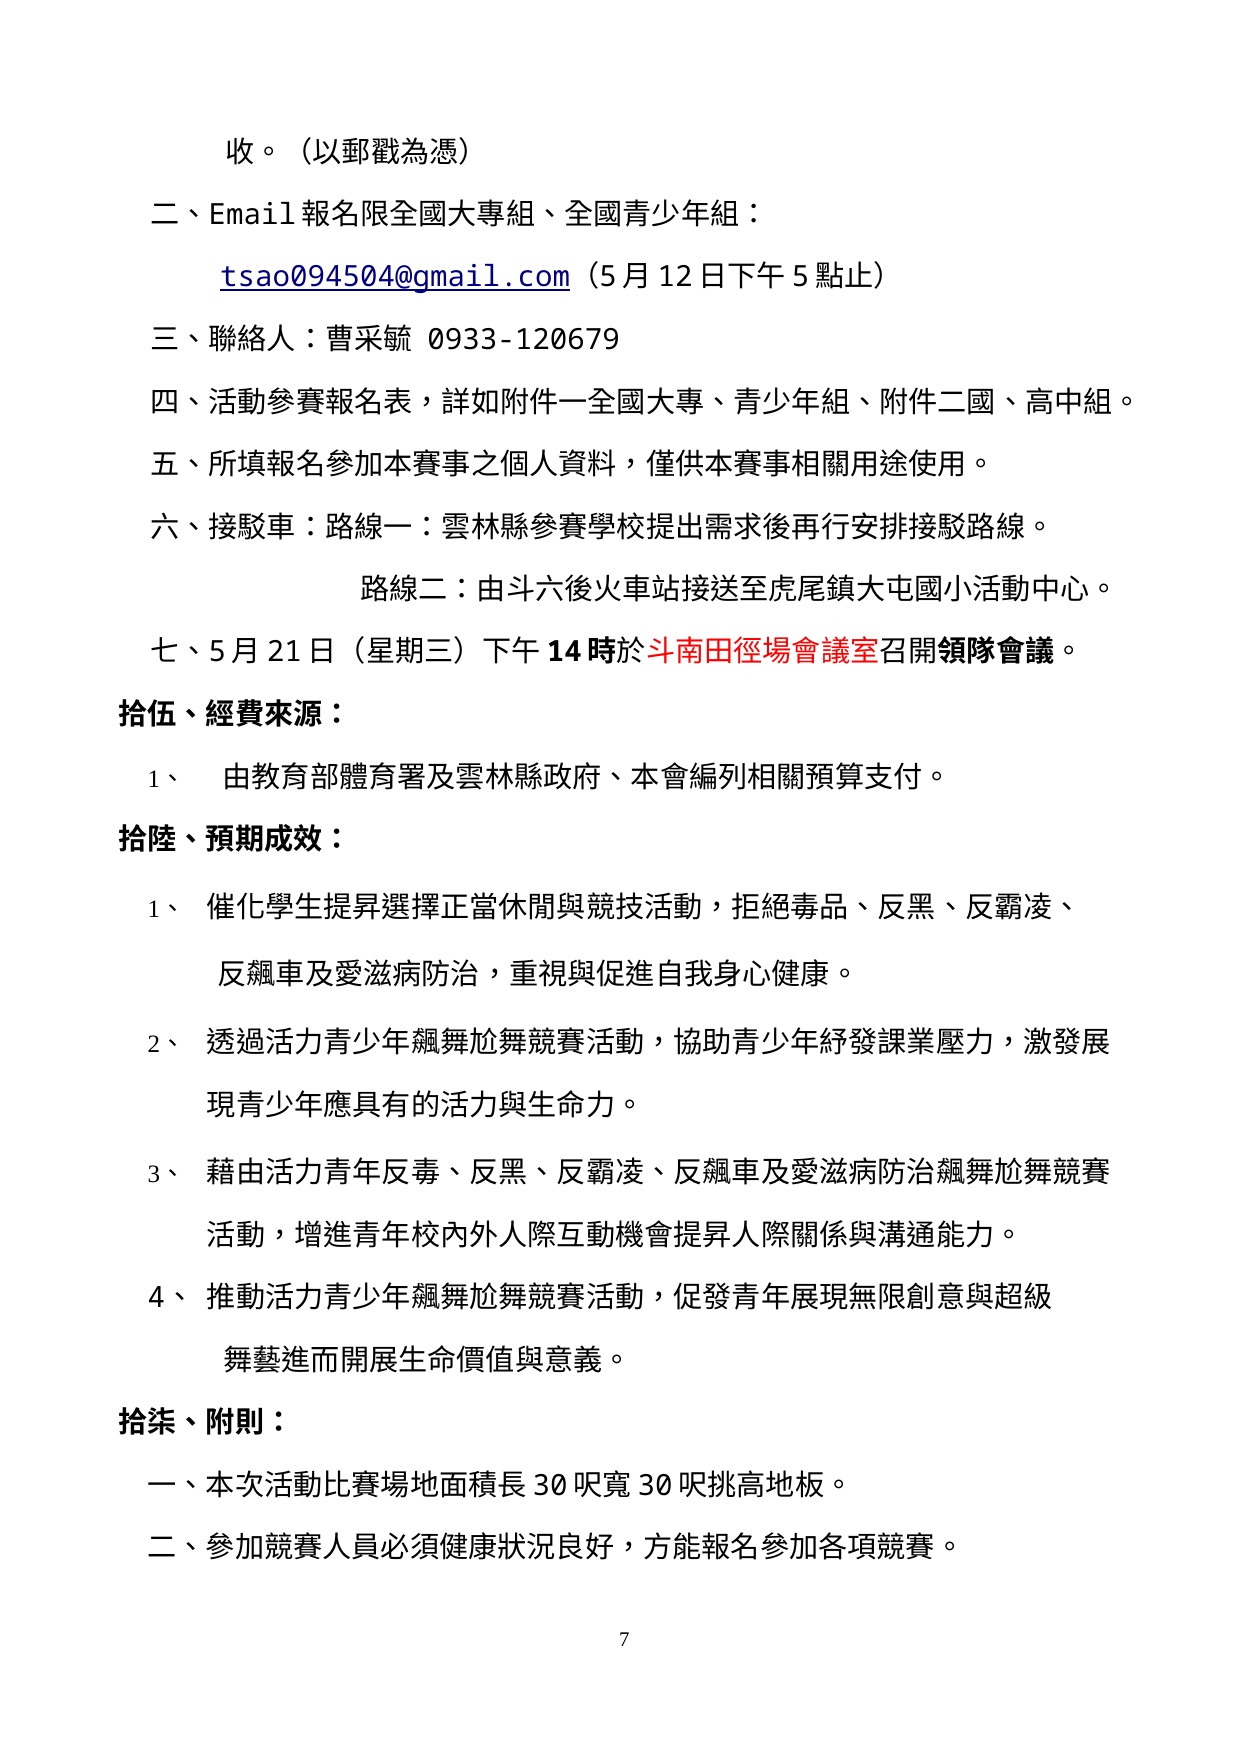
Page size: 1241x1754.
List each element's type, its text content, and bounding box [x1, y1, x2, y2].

list 推動活力青少年飆舞尬舞競賽活動，促發青年展現無限創意與超級 [147, 1253, 1122, 1316]
text 二、Email報名限全國大專組、全國青少年組： [150, 170, 1122, 233]
text 六、接駁車：路線一：雲林縣參賽學校提出需求後再行安排接駁路線。 [150, 483, 1122, 545]
text 四、活動參賽報名表，詳如附件一全國大專、青少年組、附件二國、高中組。 [150, 358, 1122, 420]
list 透過活力青少年飆舞尬舞競賽活動，協助青少年紓發課業壓力，激發展現青少年應具有的活力與生命力。 [147, 998, 1122, 1123]
list 由教育部體育署及雲林縣政府、本會編列相關預算支付。 [147, 733, 1122, 795]
text 三、聯絡人：曹采毓 0933-120679 [150, 295, 1122, 358]
text 五、所填報名參加本賽事之個人資料，僅供本賽事相關用途使用。 [150, 420, 1122, 483]
text 舞藝進而開展生命價值與意義。 [118, 1316, 1122, 1378]
text 二、參加競賽人員必須健康狀況良好，方能報名參加各項競賽。 [118, 1503, 1122, 1566]
list 催化學生提昇選擇正當休閒與競技活動，拒絕毒品、反黑、反霸凌、 [147, 863, 1122, 925]
text 路線二：由斗六後火車站接送至虎尾鎮大屯國小活動中心。 [150, 545, 1122, 608]
text tsao094504@gmail.com（5月12日下午5點止） [150, 233, 1122, 295]
text 拾柒、附則： [118, 1378, 1122, 1441]
text 一、本次活動比賽場地面積長30呎寬30呎挑高地板。 [118, 1441, 1122, 1503]
text 七、5月21日（星期三）下午14時於斗南田徑場會議室召開領隊會議。 [150, 608, 1122, 670]
list 收。（以郵戳為憑） [150, 108, 1122, 170]
text 拾伍、經費來源： [118, 670, 1122, 733]
text 反飆車及愛滋病防治，重視與促進自我身心健康。 [147, 931, 1122, 993]
list 藉由活力青年反毒、反黑、反霸凌、反飆車及愛滋病防治飆舞尬舞競賽活動，增進青年校內外人際互動機會提昇人際關係與溝通能力。 [147, 1128, 1122, 1253]
text 拾陸、預期成效： [118, 795, 1122, 858]
